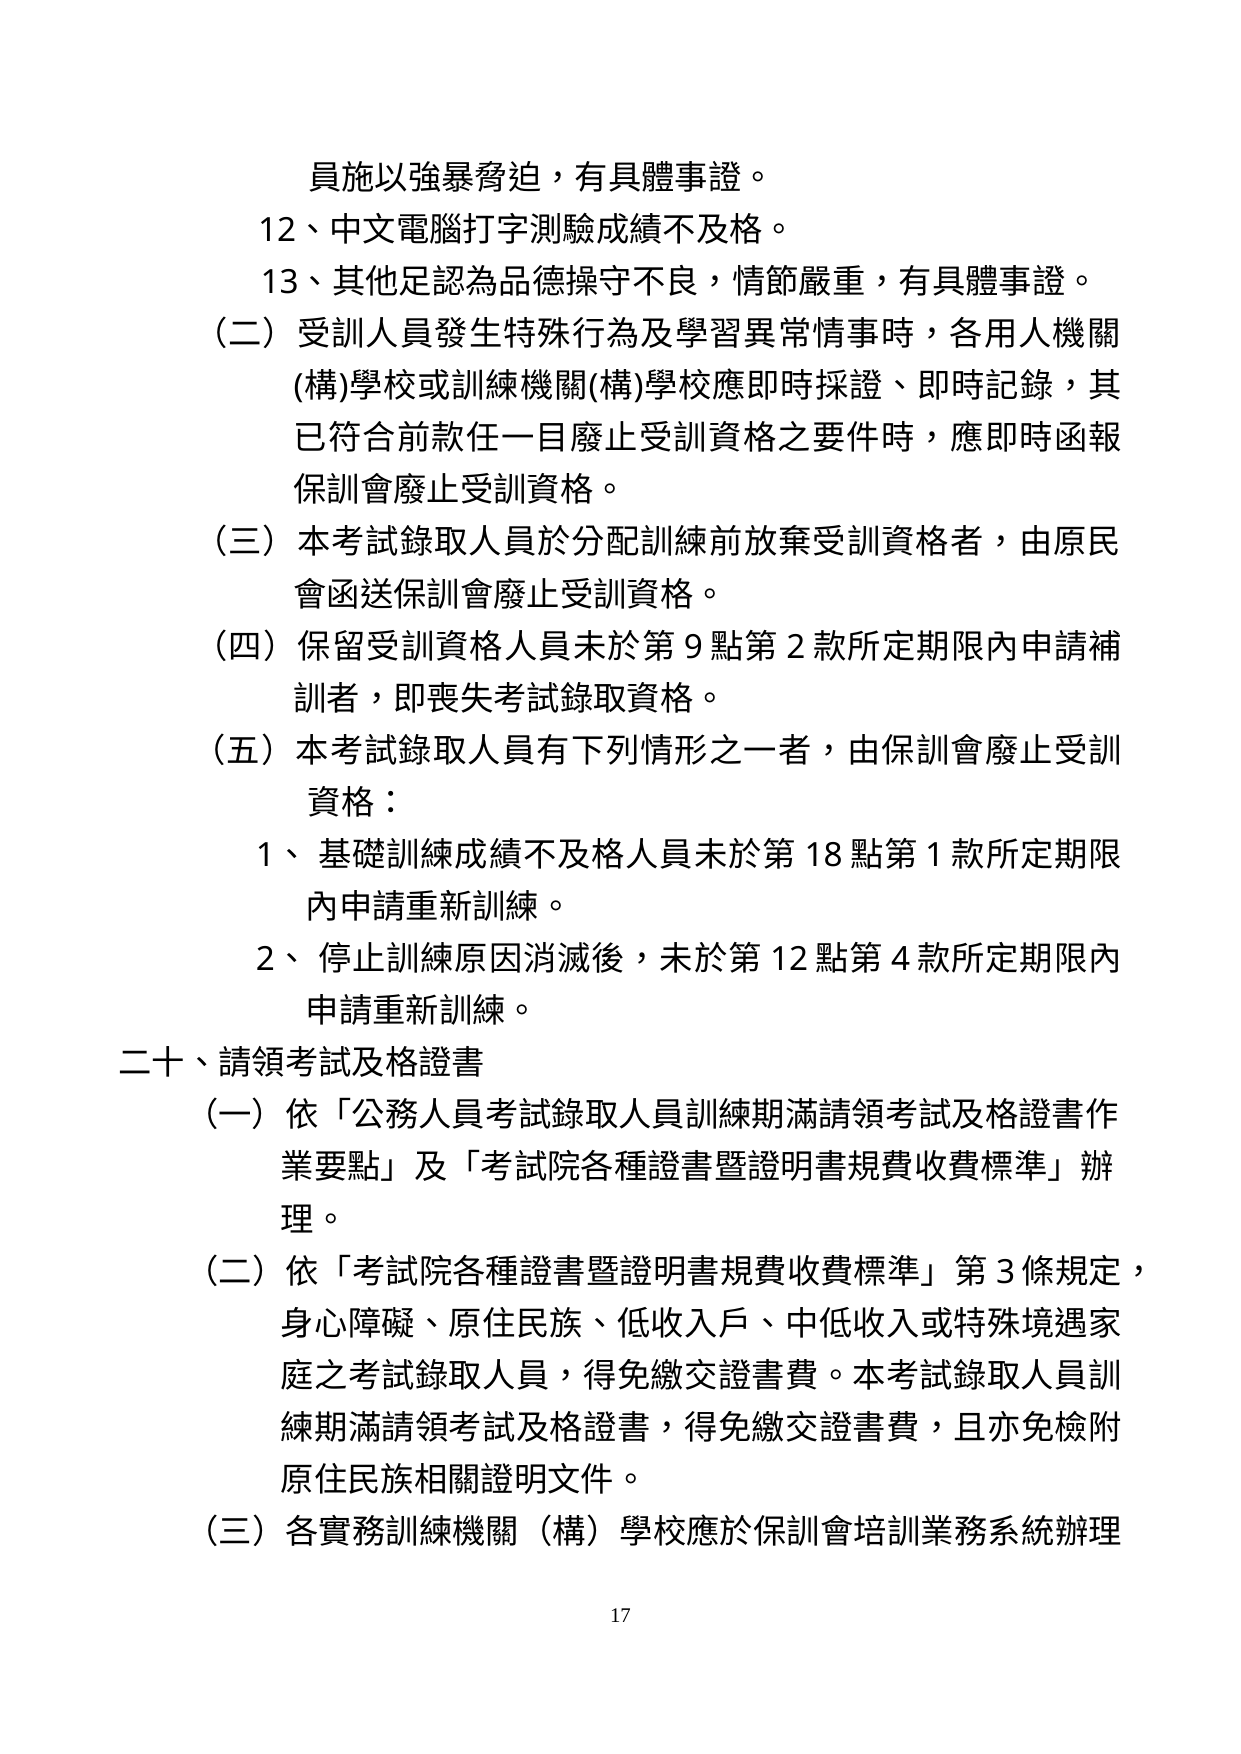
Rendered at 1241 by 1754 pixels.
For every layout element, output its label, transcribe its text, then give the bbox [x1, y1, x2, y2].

text （四）保留受訓資格人員未於第9點第2款所定期限內申請補訓者，即喪失考試錄取資格。 [194, 616, 1122, 721]
list 基礎訓練成績不及格人員未於第18點第1款所定期限內申請重新訓練。 [256, 825, 1122, 929]
text （二）依「考試院各種證書暨證明書規費收費標準」第3條規定，身心障礙、原住民族、低收入戶、中低收入或特殊境遇家庭之考試錄取人員，得免繳交證書費。本考試錄取人員訓練期滿請領考試及格證書，得免繳交證書費，且亦免檢附原住民族相關證明文件。 [185, 1241, 1122, 1502]
text 13、其他足認為品德操守不良，情節嚴重，有具體事證。 [260, 252, 1122, 304]
list 停止訓練原因消滅後，未於第12點第4款所定期限內申請重新訓練。 [256, 929, 1122, 1033]
text （五）本考試錄取人員有下列情形之一者，由保訓會廢止受訓資格： [192, 721, 1122, 825]
text 二十、請領考試及格證書 [118, 1033, 1122, 1085]
text （一）依「公務人員考試錄取人員訓練期滿請領考試及格證書作業要點」及「考試院各種證書暨證明書規費收費標準」辦理。 [185, 1085, 1122, 1241]
text 12、中文電腦打字測驗成績不及格。 [258, 200, 1122, 252]
text （三）本考試錄取人員於分配訓練前放棄受訓資格者，由原民會函送保訓會廢止受訓資格。 [194, 512, 1122, 616]
text （三）各實務訓練機關（構）學校應於保訓會培訓業務系統辦理 [185, 1502, 1122, 1554]
text 員施以強暴脅迫，有具體事證。 [258, 148, 1122, 200]
text （二）受訓人員發生特殊行為及學習異常情事時，各用人機關(構)學校或訓練機關(構)學校應即時採證、即時記錄，其已符合前款任一目廢止受訓資格之要件時，應即時函報保訓會廢止受訓資格。 [194, 304, 1122, 512]
